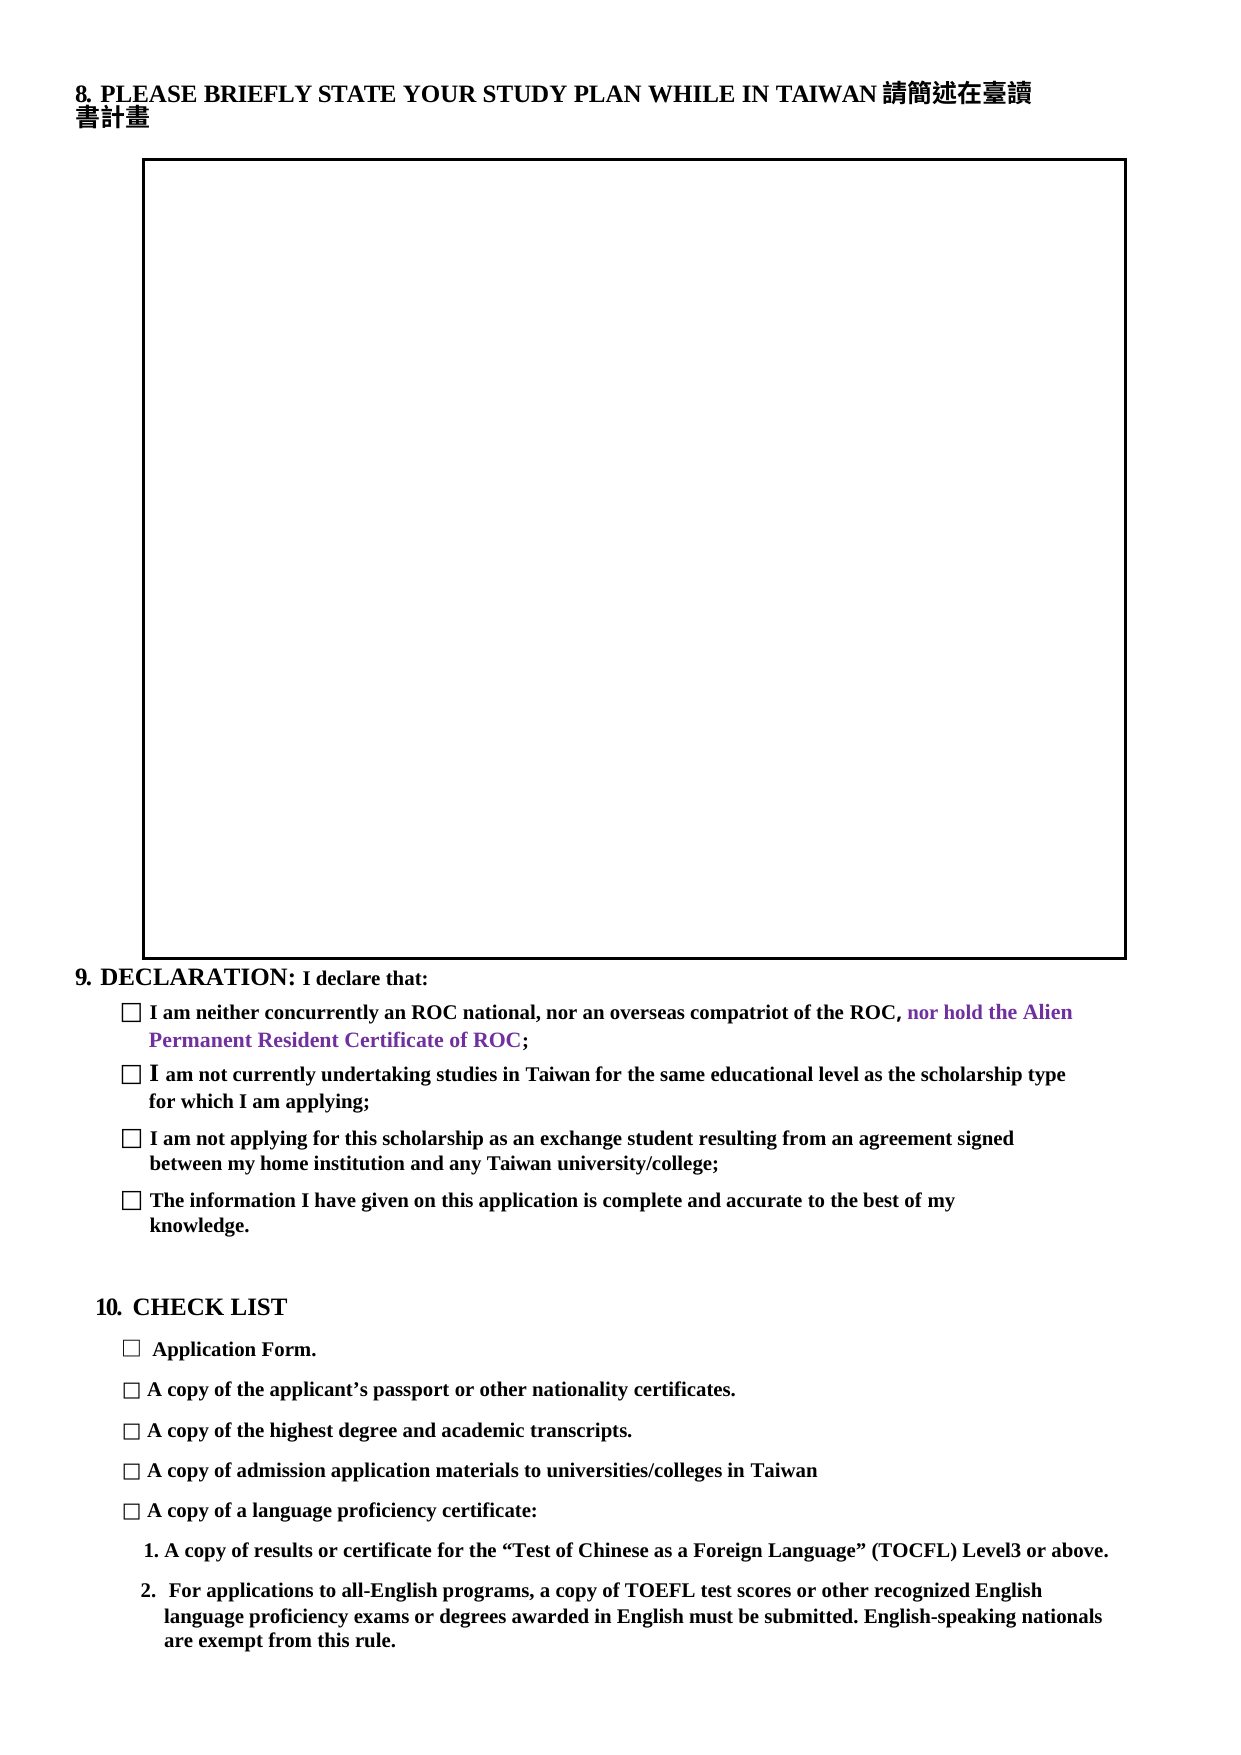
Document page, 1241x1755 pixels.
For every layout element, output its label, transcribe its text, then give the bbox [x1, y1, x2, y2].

list PLEASE BRIEFLY STATE YOUR STUDY PLAN WHILE IN TAIWAN 請簡述在臺讀書計畫 [75, 82, 1048, 133]
text □ A copy of admission application materials to universities/colleges in Taiwan [122, 1455, 1166, 1483]
text □ I am not applying for this scholarship as an exchange student resulting from an agreement signed between my home institution and any Taiwan university/college; [119, 1120, 1048, 1175]
list CHECK LIST [95, 1292, 1166, 1321]
text □ A copy of a language proficiency certificate: [122, 1495, 1166, 1524]
text □ A copy of the applicant’s passport or other nationality certificates. [122, 1374, 1166, 1403]
text □ The information I have given on this application is complete and accurate to the best of my knowledge. [119, 1182, 1048, 1237]
text 2. For applications to all-English programs, a copy of TOEFL test scores or other recognized English language proficiency exams or degrees awarded in English must be submitted. English-speaking nationals are exempt from this rule. [119, 1576, 1116, 1652]
list DECLARATION: I declare that: [75, 165, 1166, 991]
text □ A copy of the highest degree and academic transcripts. [122, 1415, 1166, 1443]
text □ I am neither concurrently an ROC national, nor an overseas compatriot of the ROC, nor hold the Alien Permanent Resident Certificate of ROC; [119, 993, 1086, 1052]
text 1. A copy of results or certificate for the “Test of Chinese as a Foreign Language” (TOCFL) Level3 or above. [122, 1535, 1166, 1564]
text □ Application Form. [122, 1333, 1166, 1363]
text □ I am not currently undertaking studies in Taiwan for the same educational level as the scholarship type for which I am applying; [119, 1054, 1086, 1113]
